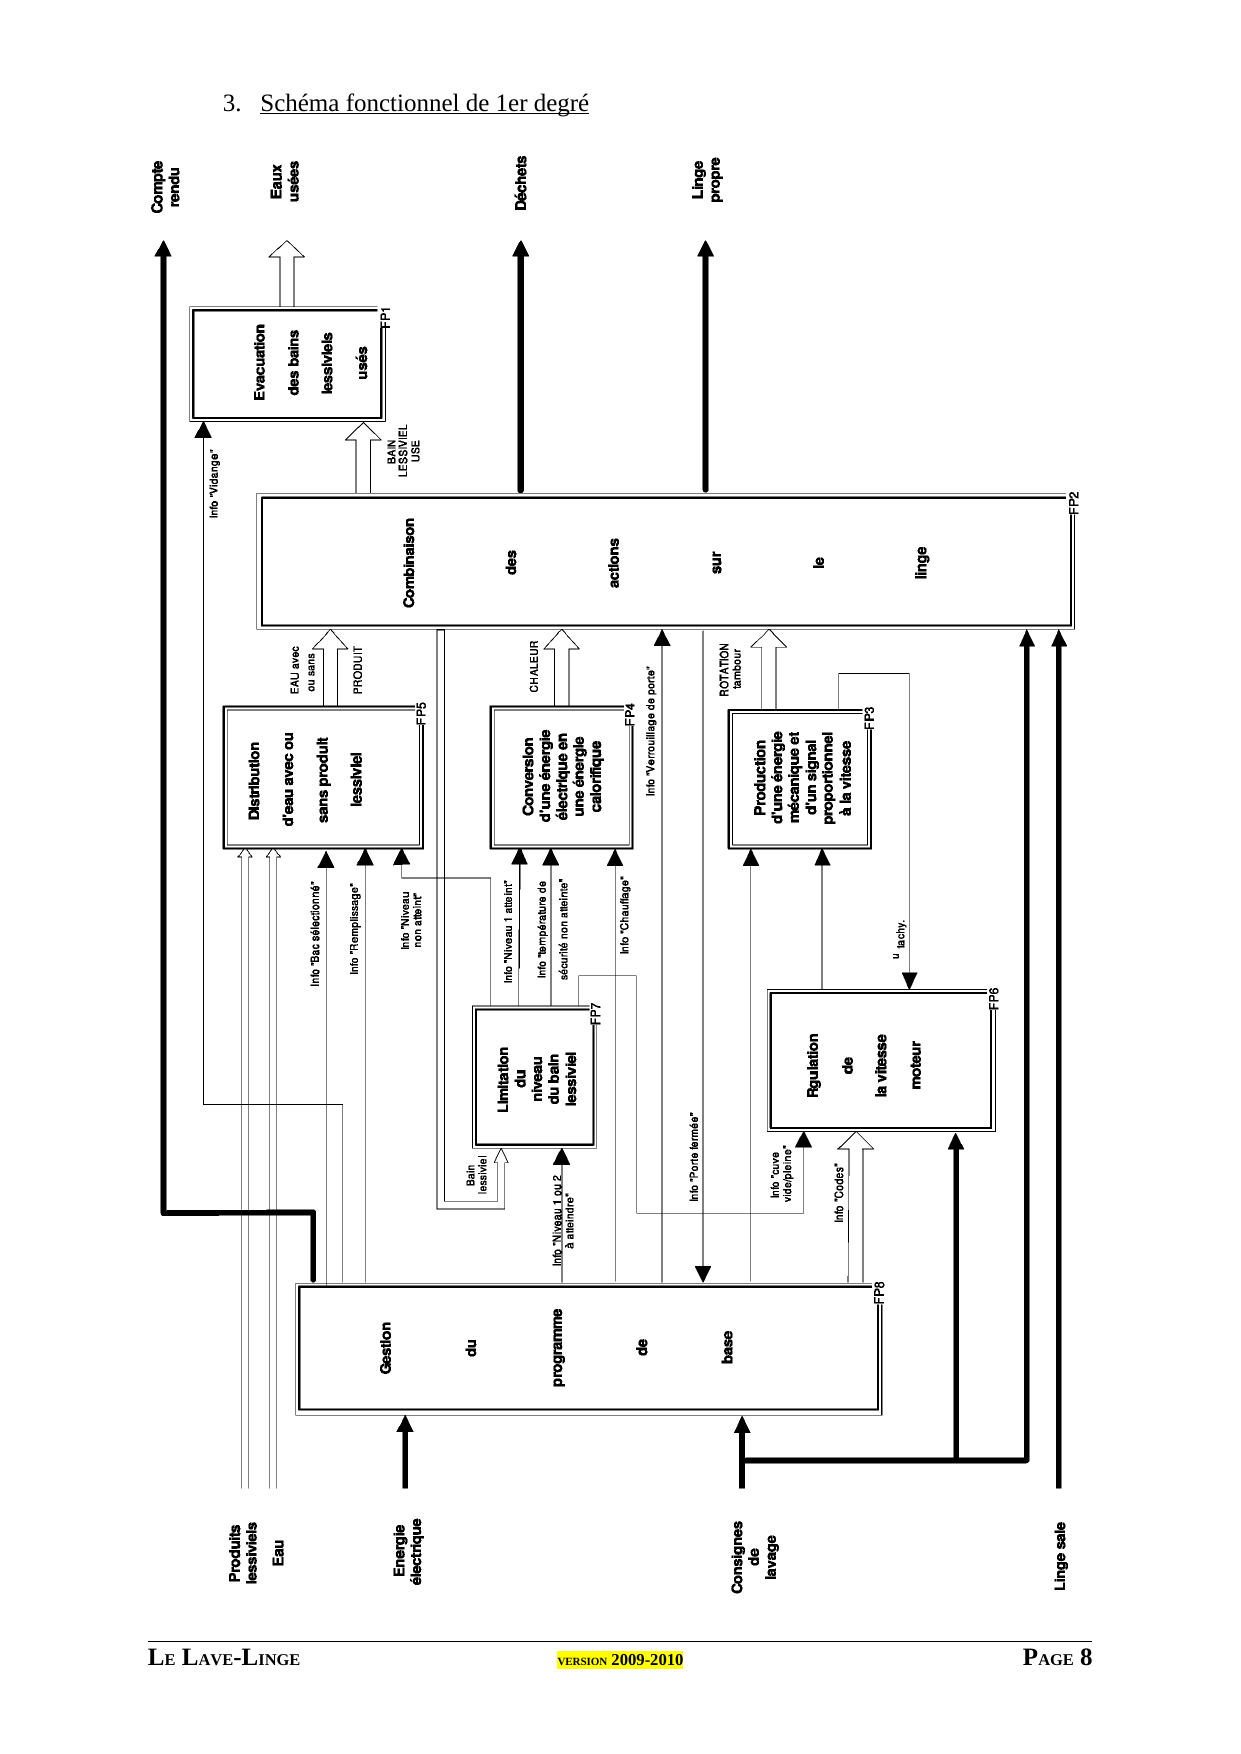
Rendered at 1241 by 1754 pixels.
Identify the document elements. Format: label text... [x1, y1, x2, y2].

picture [118, 151, 1122, 1597]
list Schéma fonctionnel de 1er degré [223, 89, 1092, 151]
list [223, 1597, 1092, 1624]
